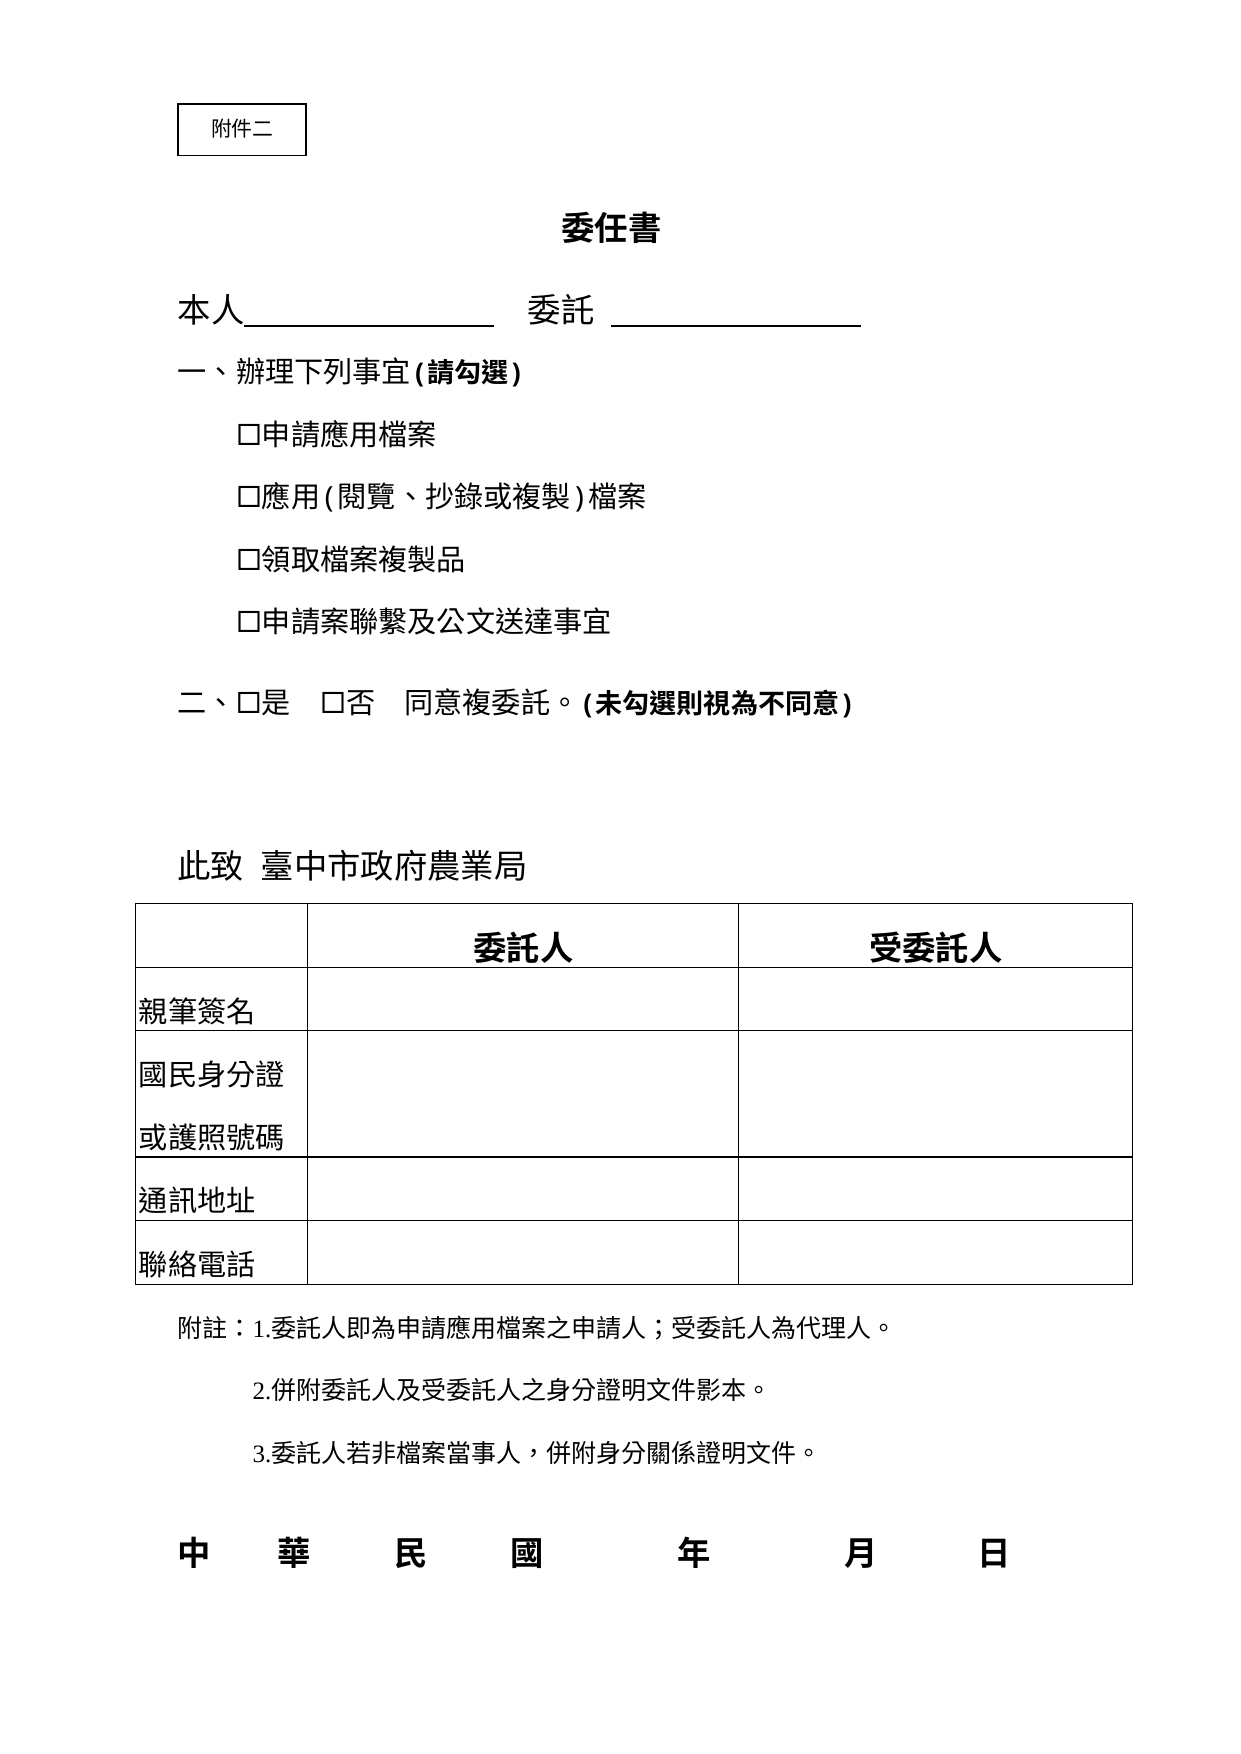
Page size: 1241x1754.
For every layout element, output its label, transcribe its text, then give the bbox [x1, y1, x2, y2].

text 2.併附委託人及受委託人之身分證明文件影本。 [177, 1347, 1063, 1409]
table_cell 聯絡電話 [136, 1221, 307, 1283]
text 委任書 [177, 184, 1135, 247]
table_cell [739, 968, 1132, 1030]
table_cell [739, 1221, 1132, 1283]
text 本人 委託 [177, 266, 1063, 328]
table_cell 國民身分證或護照號碼 [136, 1031, 307, 1156]
text 二、是 否 同意複委託。(未勾選則視為不同意) [177, 659, 1063, 722]
text 申請應用檔案 [177, 391, 1063, 453]
text 附註：1.委託人即為申請應用檔案之申請人；受委託人為代理人。 [177, 1285, 1063, 1347]
text 應用(閱覽、抄錄或複製)檔案 [177, 453, 1063, 516]
table_cell [739, 1031, 1132, 1156]
text 申請案聯繫及公文送達事宜 [177, 578, 1063, 641]
table_header [136, 904, 307, 967]
table_cell [308, 1031, 738, 1156]
text 領取檔案複製品 [177, 516, 1063, 578]
table_cell [308, 968, 738, 1030]
table_cell [308, 1221, 738, 1283]
table_header 受委託人 [739, 904, 1132, 967]
table_cell [308, 1158, 738, 1220]
text 附件二 [194, 112, 290, 142]
text 中 華 民 國 年 月 日 [177, 1509, 1063, 1572]
table_header 委託人 [308, 904, 738, 967]
text 3.委託人若非檔案當事人，併附身分關係證明文件。 [177, 1409, 1063, 1472]
text 一、辦理下列事宜(請勾選) [177, 328, 1063, 391]
table_cell [739, 1158, 1132, 1220]
text 此致 臺中市政府農業局 [177, 822, 1063, 884]
table_cell 通訊地址 [136, 1158, 307, 1220]
table_cell 親筆簽名 [136, 968, 307, 1030]
